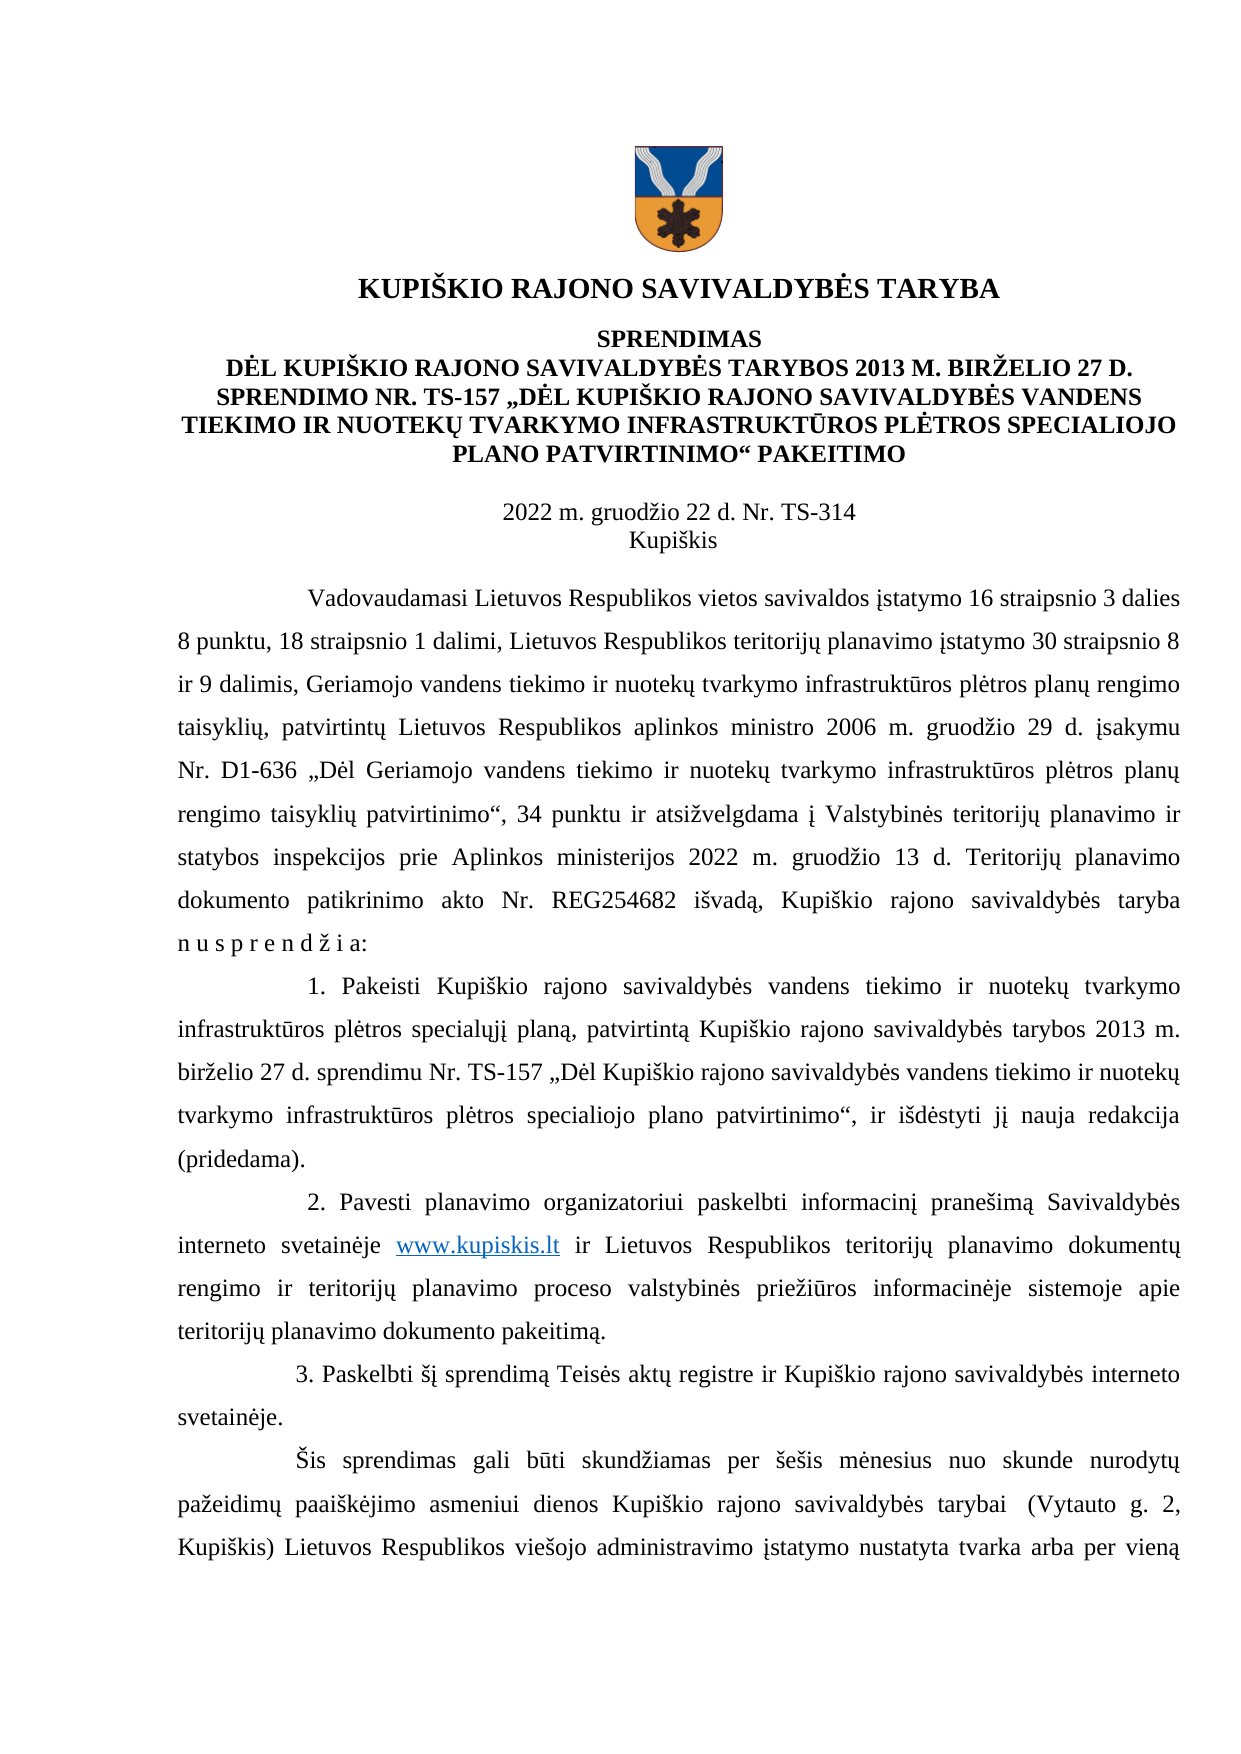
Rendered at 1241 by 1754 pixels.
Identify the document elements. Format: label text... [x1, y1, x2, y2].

text 3. Paskelbti šį sprendimą Teisės aktų registre ir Kupiškio rajono savivaldybės interneto svetainėje. [177, 1359, 1181, 1431]
text 1. Pakeisti Kupiškio rajono savivaldybės vandens tiekimo ir nuotekų tvarkymo infrastruktūros plėtros specialųjį planą, patvirtintą Kupiškio rajono savivaldybės tarybos 2013 m. birželio 27 d. sprendimu Nr. TS-157 „Dėl Kupiškio rajono savivaldybės vandens tiekimo ir nuotekų tvarkymo infrastruktūros plėtros specialiojo plano patvirtinimo“, ir išdėstyti jį nauja redakcija (pridedama). [177, 971, 1181, 1172]
text SPRENDIMAS [177, 324, 1181, 353]
text 2. Pavesti planavimo organizatoriui paskelbti informacinį pranešimą Savivaldybės interneto svetainėje www.kupiskis.lt ir Lietuvos Respublikos teritorijų planavimo dokumentų rengimo ir teritorijų planavimo proceso valstybinės priežiūros informacinėje sistemoje apie teritorijų planavimo dokumento pakeitimą. [177, 1187, 1181, 1345]
text KUPIŠKIO RAJONO SAVIVALDYBĖS TARYBA [177, 272, 1181, 305]
text Vadovaudamasi Lietuvos Respublikos vietos savivaldos įstatymo 16 straipsnio 3 dalies 8 punktu, 18 straipsnio 1 dalimi, Lietuvos Respublikos teritorijų planavimo įstatymo 30 straipsnio 8 ir 9 dalimis, Geriamojo vandens tiekimo ir nuotekų tvarkymo infrastruktūros plėtros planų rengimo taisyklių, patvirtintų Lietuvos Respublikos aplinkos ministro 2006 m. gruodžio 29 d. įsakymu Nr. D1-636 „Dėl Geriamojo vandens tiekimo ir nuotekų tvarkymo infrastruktūros plėtros planų rengimo taisyklių patvirtinimo“, 34 punktu ir atsižvelgdama į Valstybinės teritorijų planavimo ir statybos inspekcijos prie Aplinkos ministerijos 2022 m. gruodžio 13 d. Teritorijų planavimo dokumento patikrinimo akto Nr. REG254682 išvadą, Kupiškio rajono savivaldybės taryba n u s p r e n d ž i a: [177, 583, 1181, 957]
text Kupiškis [118, 526, 1181, 554]
text DĖL KUPIŠKIO RAJONO SAVIVALDYBĖS TARYBOS 2013 M. BIRŽELIO 27 D. SPRENDIMO NR. TS-157 „DĖL KUPIŠKIO RAJONO SAVIVALDYBĖS VANDENS TIEKIMO IR NUOTEKŲ TVARKYMO INFRASTRUKTŪROS PLĖTROS SPECIALIOJO PLANO PATVIRTINIMO“ PAKEITIMO [177, 353, 1181, 468]
text Šis sprendimas gali būti skundžiamas per šešis mėnesius nuo skunde nurodytų pažeidimų paaiškėjimo asmeniui dienos Kupiškio rajono savivaldybės tarybai (Vytauto g. 2, Kupiškis) Lietuvos Respublikos viešojo administravimo įstatymo nustatyta tvarka arba per vieną [177, 1446, 1181, 1561]
text 2022 m. gruodžio 22 d. Nr. TS-314 [118, 497, 1181, 526]
